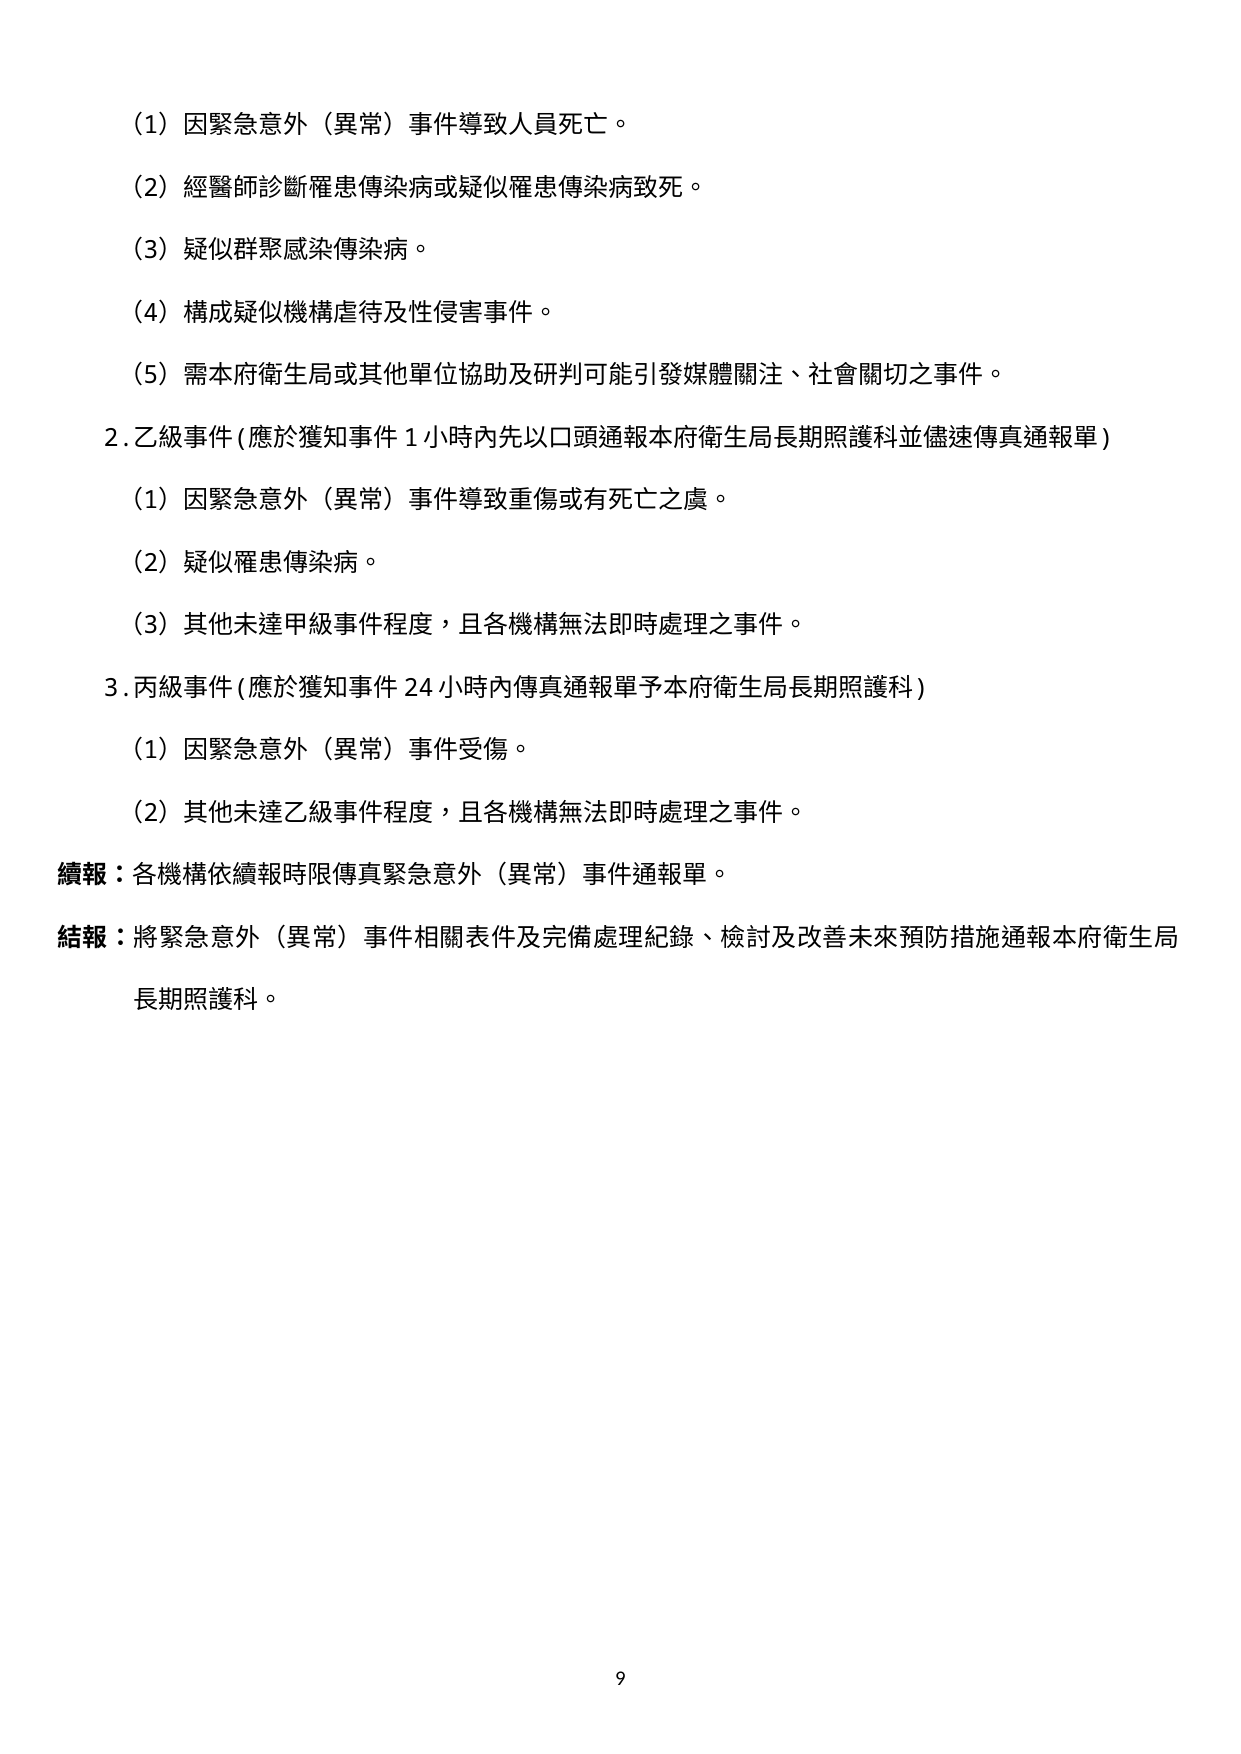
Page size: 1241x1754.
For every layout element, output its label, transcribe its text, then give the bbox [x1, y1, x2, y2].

text 3.丙級事件(應於獲知事件24小時內傳真通報單予本府衛生局長期照護科) [103, 643, 1181, 706]
text 續報：各機構依續報時限傳真緊急意外（異常）事件通報單。 [57, 831, 1181, 893]
text （1）因緊急意外（異常）事件導致重傷或有死亡之虞。 [118, 456, 1181, 518]
text （1）因緊急意外（異常）事件受傷。 [118, 706, 1181, 768]
text （2）經醫師診斷罹患傳染病或疑似罹患傳染病致死。 [118, 143, 1181, 206]
text （2）其他未達乙級事件程度，且各機構無法即時處理之事件。 [118, 768, 1181, 831]
text （4）構成疑似機構虐待及性侵害事件。 [118, 268, 1181, 331]
text （2）疑似罹患傳染病。 [118, 518, 1181, 581]
text （1）因緊急意外（異常）事件導致人員死亡。 [118, 81, 1181, 143]
text （3）其他未達甲級事件程度，且各機構無法即時處理之事件。 [118, 581, 1181, 643]
text 結報：將緊急意外（異常）事件相關表件及完備處理紀錄、檢討及改善未來預防措施通報本府衛生局長期照護科。 [57, 893, 1181, 1018]
text （3）疑似群聚感染傳染病。 [118, 206, 1181, 268]
text （5）需本府衛生局或其他單位協助及研判可能引發媒體關注、社會關切之事件。 [118, 331, 1181, 393]
text 2.乙級事件(應於獲知事件1小時內先以口頭通報本府衛生局長期照護科並儘速傳真通報單) [103, 393, 1181, 456]
